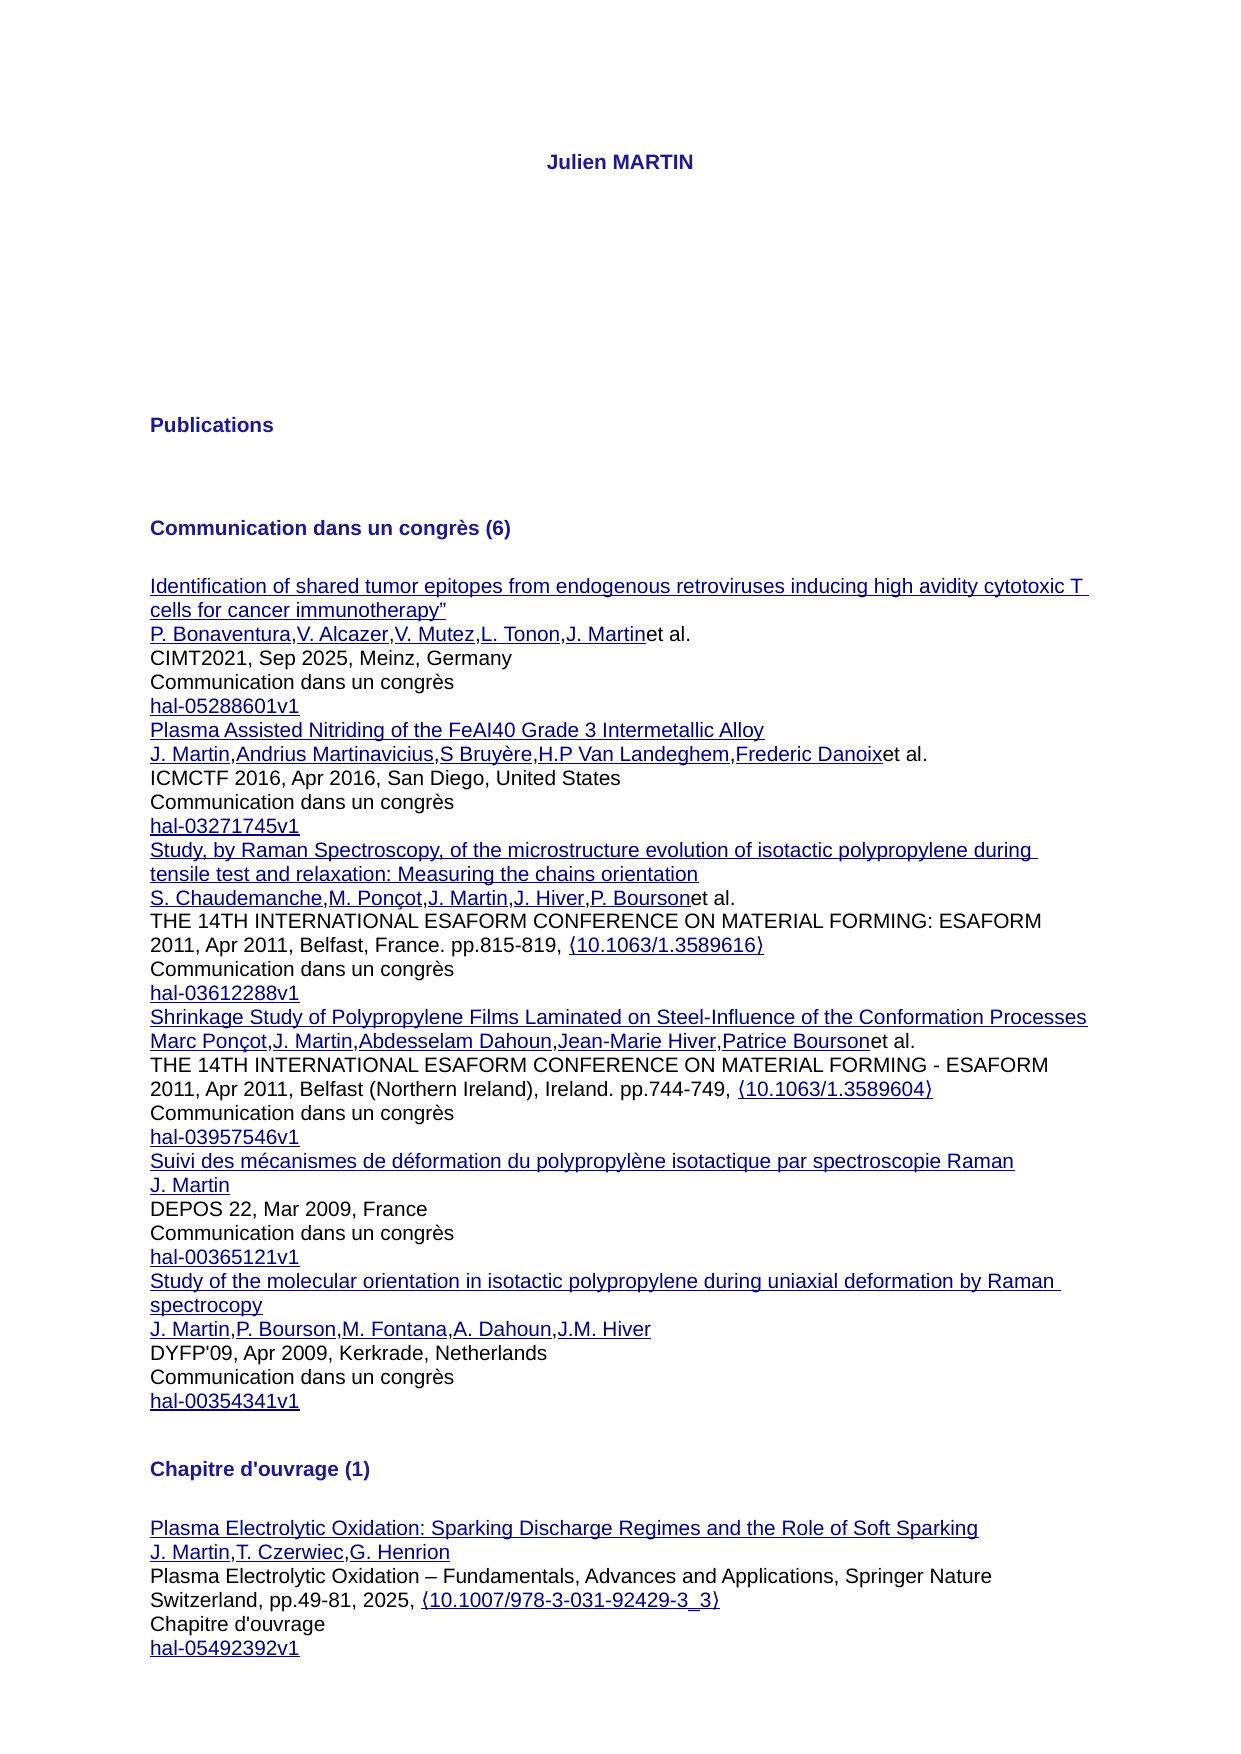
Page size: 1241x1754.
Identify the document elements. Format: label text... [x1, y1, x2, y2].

table_cell Study, by Raman Spectroscopy, of the microstructure evolution of isotactic polypropylene during tensile test and relaxation: Measuring the chains orientation S. Chaudemanche,M. Ponçot,J. Martin,J. Hiver,P. Boursonet al. THE 14TH INTERNATIONAL ESAFORM CONFERENCE ON MATERIAL FORMING: ESAFORM 2011, Apr 2011, Belfast, France. pp.815-819, ⟨10.1063/1.3589616⟩ Communication dans un congrès hal-03612288v1 [150, 838, 1090, 1005]
table_header Plasma Electrolytic Oxidation: Sparking Discharge Regimes and the Role of Soft Sparking J. Martin,T. Czerwiec,G. Henrion Plasma Electrolytic Oxidation – Fundamentals, Advances and Applications, Springer Nature Switzerland, pp.49-81, 2025, ⟨10.1007/978-3-031-92429-3_3⟩ Chapitre d'ouvrage hal-05492392v1 [150, 1516, 1090, 1659]
subtitle Publications [150, 412, 1090, 436]
subtitle Julien MARTIN [150, 150, 1090, 174]
table_header Identification of shared tumor epitopes from endogenous retroviruses inducing high avidity cytotoxic T cells for cancer immunotherapy” P. Bonaventura,V. Alcazer,V. Mutez,L. Tonon,J. Martinet al. CIMT2021, Sep 2025, Meinz, Germany Communication dans un congrès hal-05288601v1 [150, 574, 1090, 718]
subtitle Chapitre d'ouvrage (1) [150, 1457, 1090, 1481]
subtitle Communication dans un congrès (6) [150, 516, 1090, 539]
table_cell Suivi des mécanismes de déformation du polypropylène isotactique par spectroscopie Raman J. Martin DEPOS 22, Mar 2009, France Communication dans un congrès hal-00365121v1 [150, 1149, 1090, 1269]
table_cell Study of the molecular orientation in isotactic polypropylene during uniaxial deformation by Raman spectrocopy J. Martin,P. Bourson,M. Fontana,A. Dahoun,J.M. Hiver DYFP'09, Apr 2009, Kerkrade, Netherlands Communication dans un congrès hal-00354341v1 [150, 1269, 1090, 1412]
table_cell Shrinkage Study of Polypropylene Films Laminated on Steel-Influence of the Conformation Processes Marc Ponçot,J. Martin,Abdesselam Dahoun,Jean-Marie Hiver,Patrice Boursonet al. THE 14TH INTERNATIONAL ESAFORM CONFERENCE ON MATERIAL FORMING - ESAFORM 2011, Apr 2011, Belfast (Northern Ireland), Ireland. pp.744-749, ⟨10.1063/1.3589604⟩ Communication dans un congrès hal-03957546v1 [150, 1005, 1090, 1149]
table_cell Plasma Assisted Nitriding of the FeAI40 Grade 3 Intermetallic Alloy J. Martin,Andrius Martinavicius,S Bruyère,H.P Van Landeghem,Frederic Danoixet al. ICMCTF 2016, Apr 2016, San Diego, United States Communication dans un congrès hal-03271745v1 [150, 718, 1090, 837]
